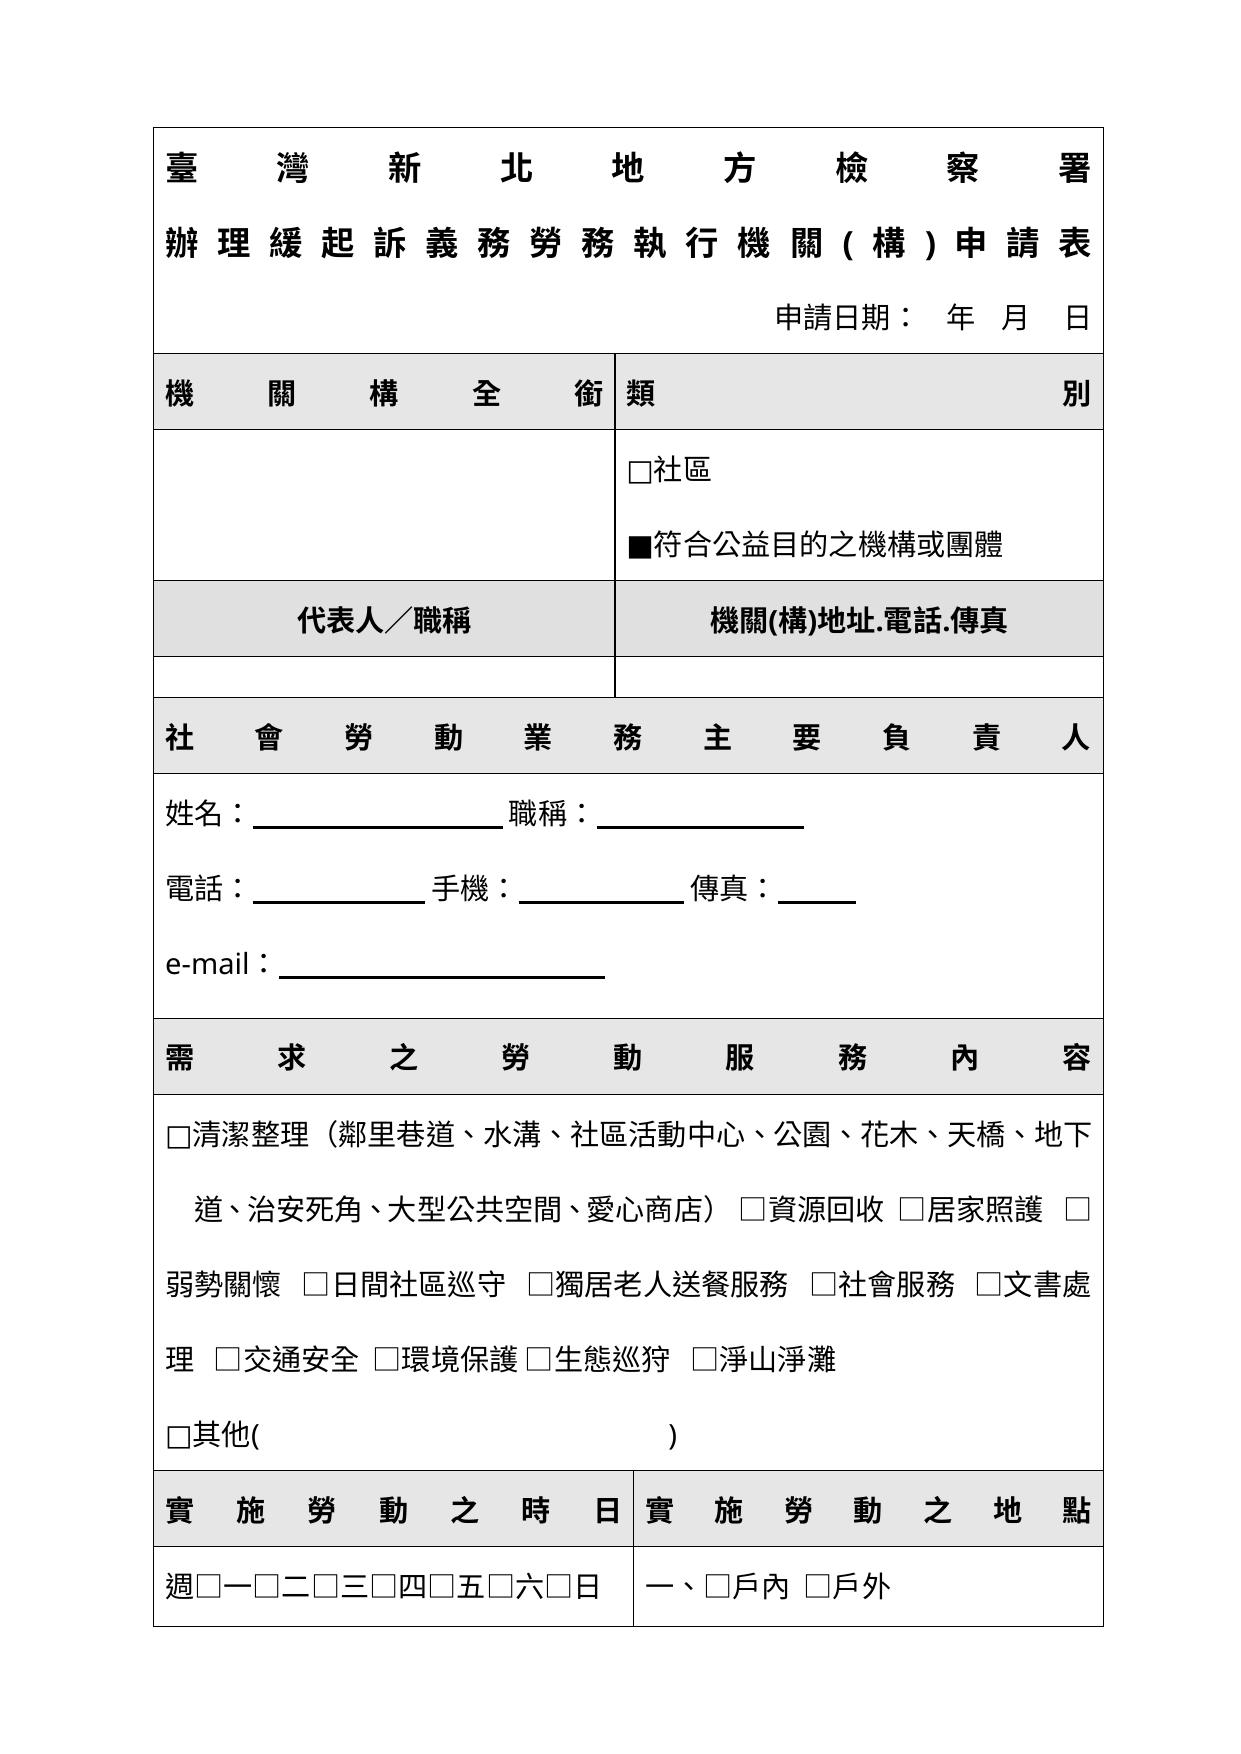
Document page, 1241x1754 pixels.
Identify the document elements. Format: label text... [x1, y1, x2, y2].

table_cell [616, 657, 1103, 697]
table_cell 週□一□二□三□四□五□六□日 [154, 1547, 633, 1626]
table_cell 機關構全銜 [154, 354, 614, 429]
table_cell 社會勞動業務主要負責人 [154, 698, 1103, 773]
table_cell □社區 ■符合公益目的之機構或團體 [616, 430, 1103, 580]
table_cell [154, 430, 614, 580]
table_cell 實施勞動之地點 [634, 1471, 1103, 1546]
table_cell 一、□戶內 □戶外 [634, 1547, 1103, 1626]
table_header 臺灣新北地方檢察署 辦理緩起訴義務勞務執行機關(構)申請表 申請日期： 年 月 日 [154, 128, 1103, 353]
table_cell □清潔整理（鄰里巷道、水溝、社區活動中心、公園、花木、天橋、地下 道、治安死角、大型公共空間、愛心商店） □資源回收 □居家照護 □弱勢關懷 □日間社區巡守 □獨居老人送餐服務 □社會服務 □文書處理 □交通安全 □環境保護 □生態巡狩 □淨山淨灘 □其他( ) [154, 1095, 1103, 1470]
table_cell 姓名： 職稱： 電話： 手機： 傳真： e-mail： [154, 774, 1103, 1018]
table_cell [154, 657, 614, 697]
table_cell 代表人／職稱 [154, 581, 614, 656]
table_cell 機關(構)地址.電話.傳真 [616, 581, 1103, 656]
table_cell 類 別 [616, 354, 1103, 429]
table_cell 實施勞動之時日 [154, 1471, 633, 1546]
table_cell 需求之勞動服務內容 [154, 1019, 1103, 1094]
